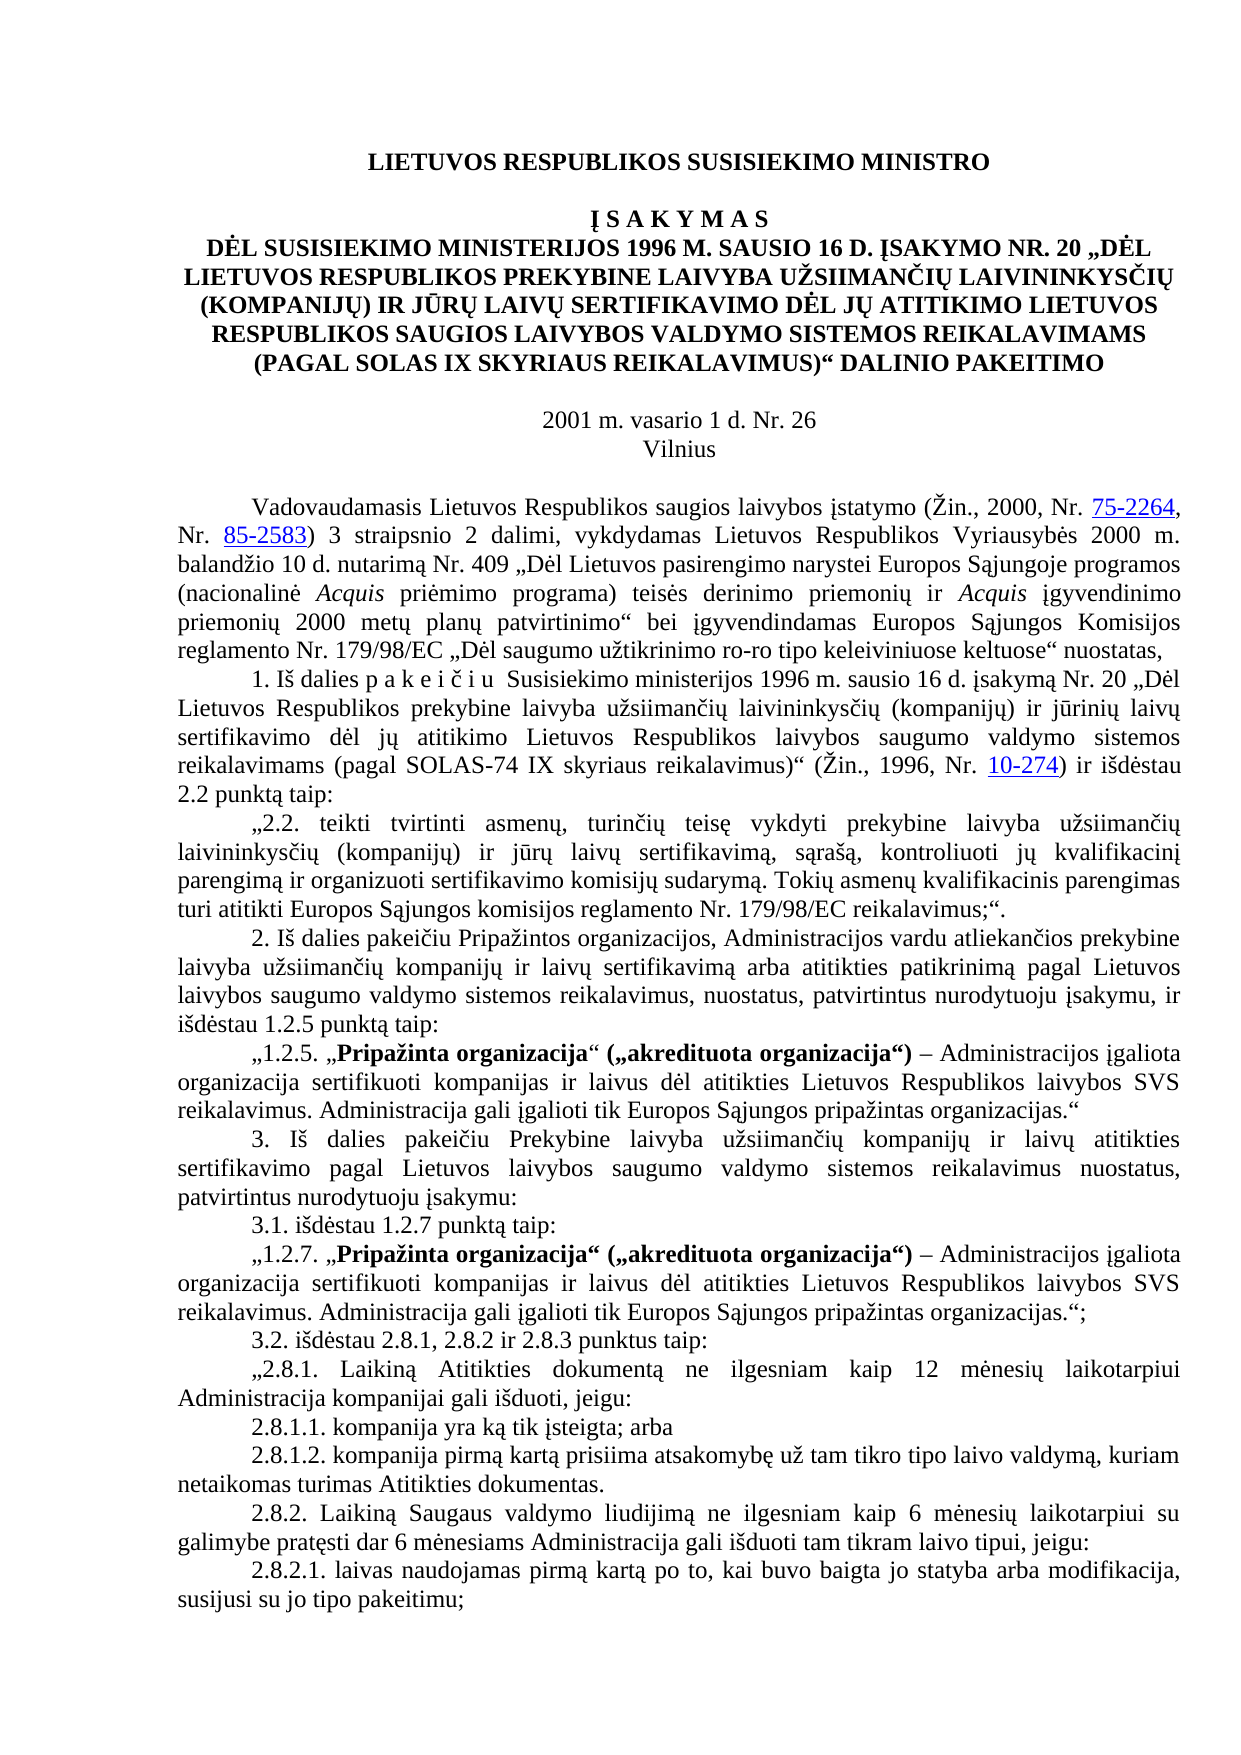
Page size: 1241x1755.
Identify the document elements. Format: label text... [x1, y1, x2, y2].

text 3. Iš dalies pakeičiu Prekybine laivyba užsiimančių kompanijų ir laivų atitikties sertifikavimo pagal Lietuvos laivybos saugumo valdymo sistemos reikalavimus nuostatus, patvirtintus nurodytuoju įsakymu: [177, 1124, 1181, 1211]
text „2.8.1. Laikiną Atitikties dokumentą ne ilgesniam kaip 12 mėnesių laikotarpiui Administracija kompanijai gali išduoti, jeigu: [177, 1354, 1181, 1412]
text Vilnius [177, 434, 1181, 463]
text „1.2.7. „Pripažinta organizacija“ („akredituota organizacija“) – Administracijos įgaliota organizacija sertifikuoti kompanijas ir laivus dėl atitikties Lietuvos Respublikos laivybos SVS reikalavimus. Administracija gali įgalioti tik Europos Sąjungos pripažintas organizacijas.“; [177, 1239, 1181, 1326]
text 2.8.1.2. kompanija pirmą kartą prisiima atsakomybę už tam tikro tipo laivo valdymą, kuriam netaikomas turimas Atitikties dokumentas. [177, 1441, 1181, 1498]
text 3.1. išdėstau 1.2.7 punktą taip: [177, 1211, 1181, 1239]
text „1.2.5. „Pripažinta organizacija“ („akredituota organizacija“) – Administracijos įgaliota organizacija sertifikuoti kompanijas ir laivus dėl atitikties Lietuvos Respublikos laivybos SVS reikalavimus. Administracija gali įgalioti tik Europos Sąjungos pripažintas organizacijas.“ [177, 1038, 1181, 1124]
text 2.8.2.1. laivas naudojamas pirmą kartą po to, kai buvo baigta jo statyba arba modifikacija, susijusi su jo tipo pakeitimu; [177, 1556, 1181, 1613]
text Į S A K Y M A S [177, 204, 1181, 233]
text 2.8.2. Laikiną Saugaus valdymo liudijimą ne ilgesniam kaip 6 mėnesių laikotarpiui su galimybe pratęsti dar 6 mėnesiams Administracija gali išduoti tam tikram laivo tipui, jeigu: [177, 1498, 1181, 1556]
text DĖL SUSISIEKIMO MINISTERIJOS 1996 M. SAUSIO 16 D. ĮSAKYMO NR. 20 „DĖL LIETUVOS RESPUBLIKOS PREKYBINE LAIVYBA UŽSIIMANČIŲ LAIVININKYSČIŲ (KOMPANIJŲ) IR JŪRŲ LAIVŲ SERTIFIKAVIMO DĖL JŲ ATITIKIMO LIETUVOS RESPUBLIKOS SAUGIOS LAIVYBOS VALDYMO SISTEMOS REIKALAVIMAMS (PAGAL SOLAS IX SKYRIAUS REIKALAVIMUS)“ DALINIO PAKEITIMO [177, 233, 1181, 377]
text 2. Iš dalies pakeičiu Pripažintos organizacijos, Administracijos vardu atliekančios prekybine laivyba užsiimančių kompanijų ir laivų sertifikavimą arba atitikties patikrinimą pagal Lietuvos laivybos saugumo valdymo sistemos reikalavimus, nuostatus, patvirtintus nurodytuoju įsakymu, ir išdėstau 1.2.5 punktą taip: [177, 923, 1181, 1038]
text 2.8.1.1. kompanija yra ką tik įsteigta; arba [177, 1412, 1181, 1441]
text 3.2. išdėstau 2.8.1, 2.8.2 ir 2.8.3 punktus taip: [177, 1326, 1181, 1354]
text „2.2. teikti tvirtinti asmenų, turinčių teisę vykdyti prekybine laivyba užsiimančių laivininkysčių (kompanijų) ir jūrų laivų sertifikavimą, sąrašą, kontroliuoti jų kvalifikacinį parengimą ir organizuoti sertifikavimo komisijų sudarymą. Tokių asmenų kvalifikacinis parengimas turi atitikti Europos Sąjungos komisijos reglamento Nr. 179/98/EC reikalavimus;“. [177, 808, 1181, 923]
text 1. Iš dalies pakeičiu Susisiekimo ministerijos 1996 m. sausio 16 d. įsakymą Nr. 20 „Dėl Lietuvos Respublikos prekybine laivyba užsiimančių laivininkysčių (kompanijų) ir jūrinių laivų sertifikavimo dėl jų atitikimo Lietuvos Respublikos laivybos saugumo valdymo sistemos reikalavimams (pagal SOLAS-74 IX skyriaus reikalavimus)“ (Žin., 1996, Nr. 10-274) ir išdėstau 2.2 punktą taip: [177, 664, 1181, 808]
text 2001 m. vasario 1 d. Nr. 26 [177, 406, 1181, 434]
text LIETUVOS RESPUBLIKOS SUSISIEKIMO MINISTRO [177, 147, 1181, 176]
text Vadovaudamasis Lietuvos Respublikos saugios laivybos įstatymo (Žin., 2000, Nr. 75-2264, Nr. 85-2583) 3 straipsnio 2 dalimi, vykdydamas Lietuvos Respublikos Vyriausybės 2000 m. balandžio 10 d. nutarimą Nr. 409 „Dėl Lietuvos pasirengimo narystei Europos Sąjungoje programos (nacionalinė Acquis priėmimo programa) teisės derinimo priemonių ir Acquis įgyvendinimo priemonių 2000 metų planų patvirtinimo“ bei įgyvendindamas Europos Sąjungos Komisijos reglamento Nr. 179/98/EC „Dėl saugumo užtikrinimo ro-ro tipo keleiviniuose keltuose“ nuostatas, [177, 492, 1181, 664]
